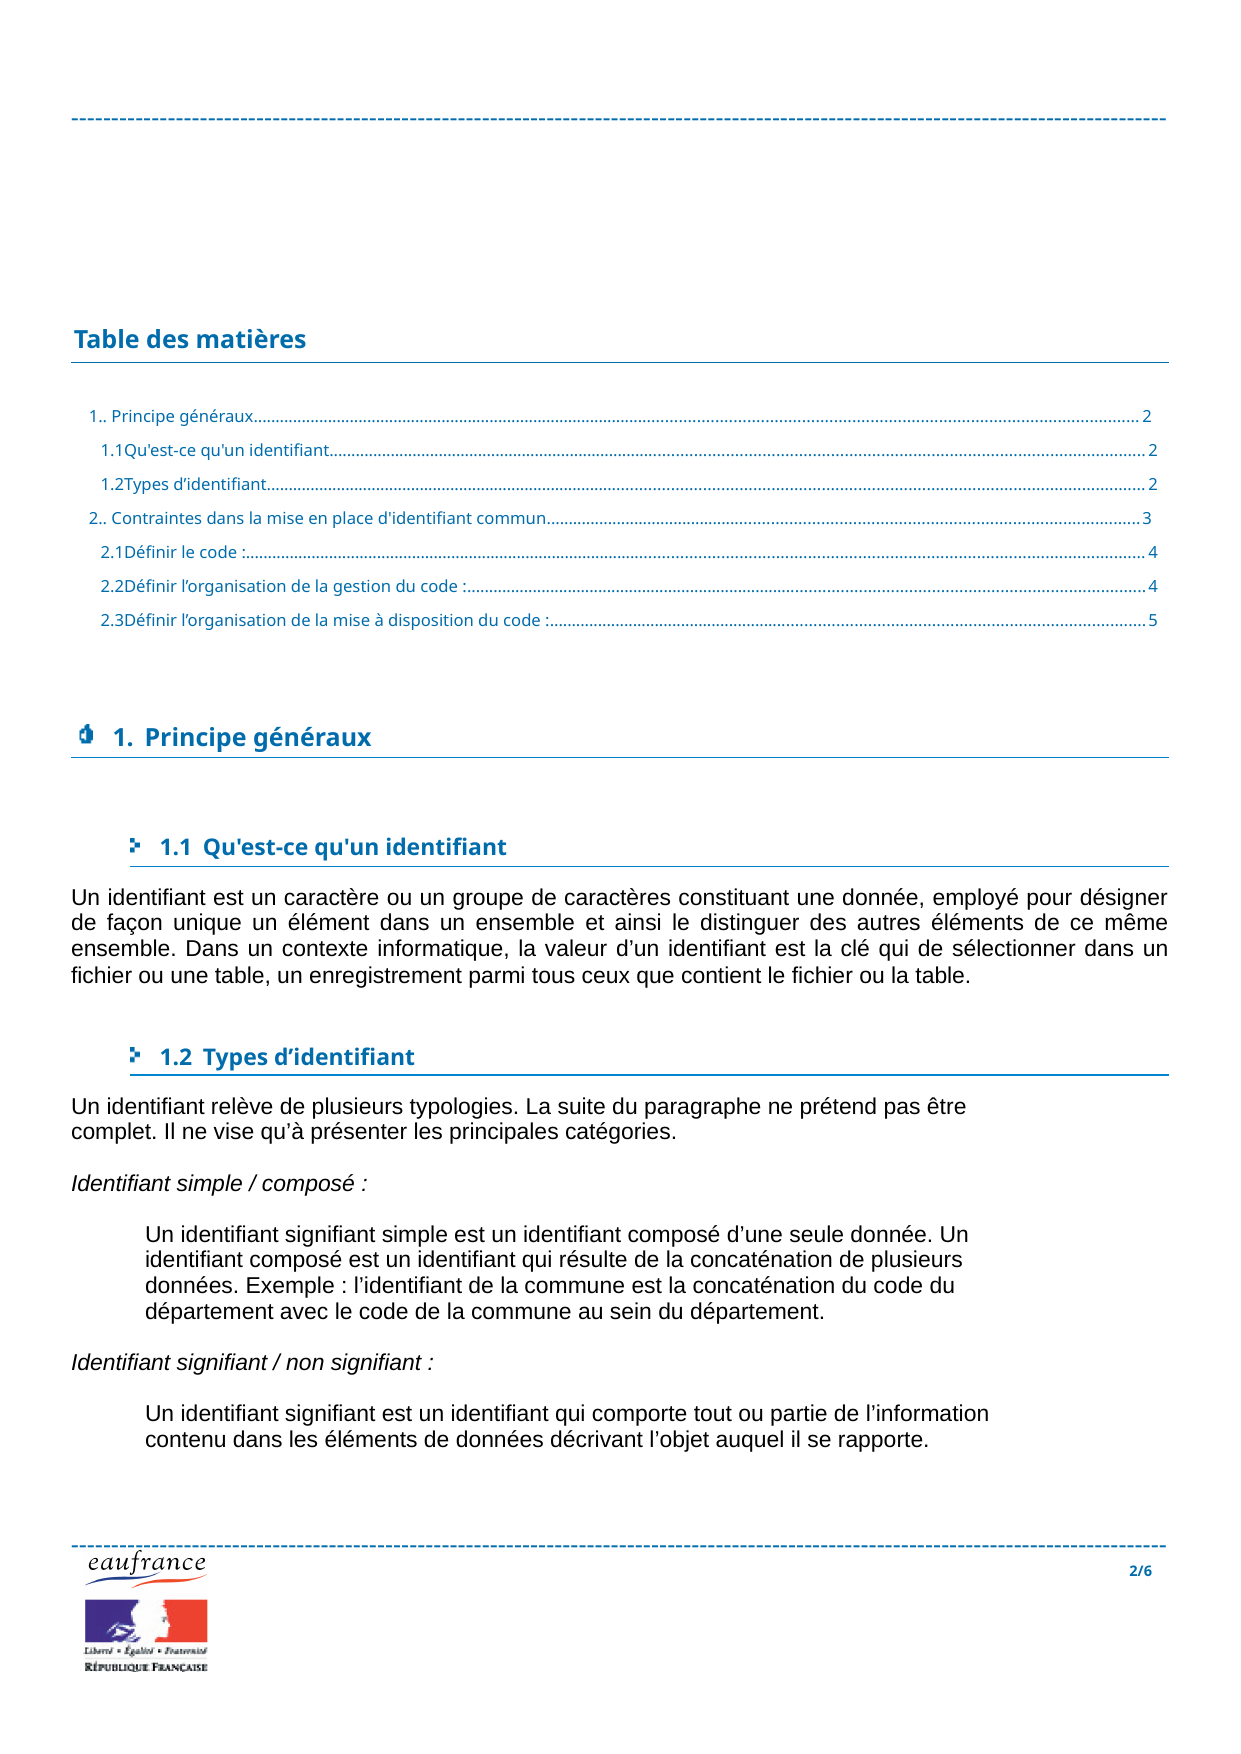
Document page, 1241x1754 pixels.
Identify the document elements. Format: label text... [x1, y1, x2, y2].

picture [83, 1548, 209, 1672]
text 2.3Définir l’organisation de la mise à disposition du code : 5 [100, 609, 1158, 631]
text données. Exemple : l’identifiant de la commune est la concaténation du code du [71, 1273, 1169, 1298]
text Un identifiant signifiant est un identifiant qui comporte tout ou partie de l’information [71, 1401, 1169, 1426]
text Identifiant simple / composé : [71, 1170, 1169, 1221]
text Un identifiant relève de plusieurs typologies. La suite du paragraphe ne prétend pas être [71, 1093, 1169, 1119]
text Identifiant signifiant / non signifiant : [71, 1349, 1169, 1401]
text identifiant composé est un identifiant qui résulte de la concaténation de plusieurs [71, 1247, 1169, 1273]
text département avec le code de la commune au sein du département. [71, 1298, 1169, 1324]
text complet. Il ne vise qu’à présenter les principales catégories. [71, 1119, 1169, 1170]
text 2.2Définir l’organisation de la gestion du code : 4 [100, 575, 1158, 597]
subtitle Types d’identifiant [130, 1037, 1169, 1074]
text contenu dans les éléments de données décrivant l’objet auquel il se rapporte. [71, 1426, 1169, 1452]
text 1.2Types d’identifiant 2 [100, 472, 1158, 495]
subtitle Principe généraux [71, 714, 1169, 757]
text [71, 1452, 1169, 1478]
text 2.1Définir le code : 4 [100, 541, 1158, 563]
text 1.1Qu'est-ce qu'un identifiant 2 [100, 438, 1158, 461]
text 2.. Contraintes dans la mise en place d'identifiant commun 3 [88, 507, 1152, 529]
text Un identifiant est un caractère ou un groupe de caractères constituant une donnée, employé pour désigner de façon unique un élément dans un ensemble et ainsi le distinguer des autres éléments de ce même ensemble. Dans un contexte informatique, la valeur d’un identifiant est la clé qui de sélectionner dans un fichier ou une table, un enregistrement parmi tous ceux que contient le fichier ou la table. [71, 884, 1169, 989]
subtitle Qu'est-ce qu'un identifiant [130, 828, 1169, 866]
text 1.. Principe généraux 2 [88, 404, 1152, 427]
text Un identifiant signifiant simple est un identifiant composé d’une seule donnée. Un [71, 1221, 1169, 1247]
subtitle Table des matières [71, 319, 1169, 362]
